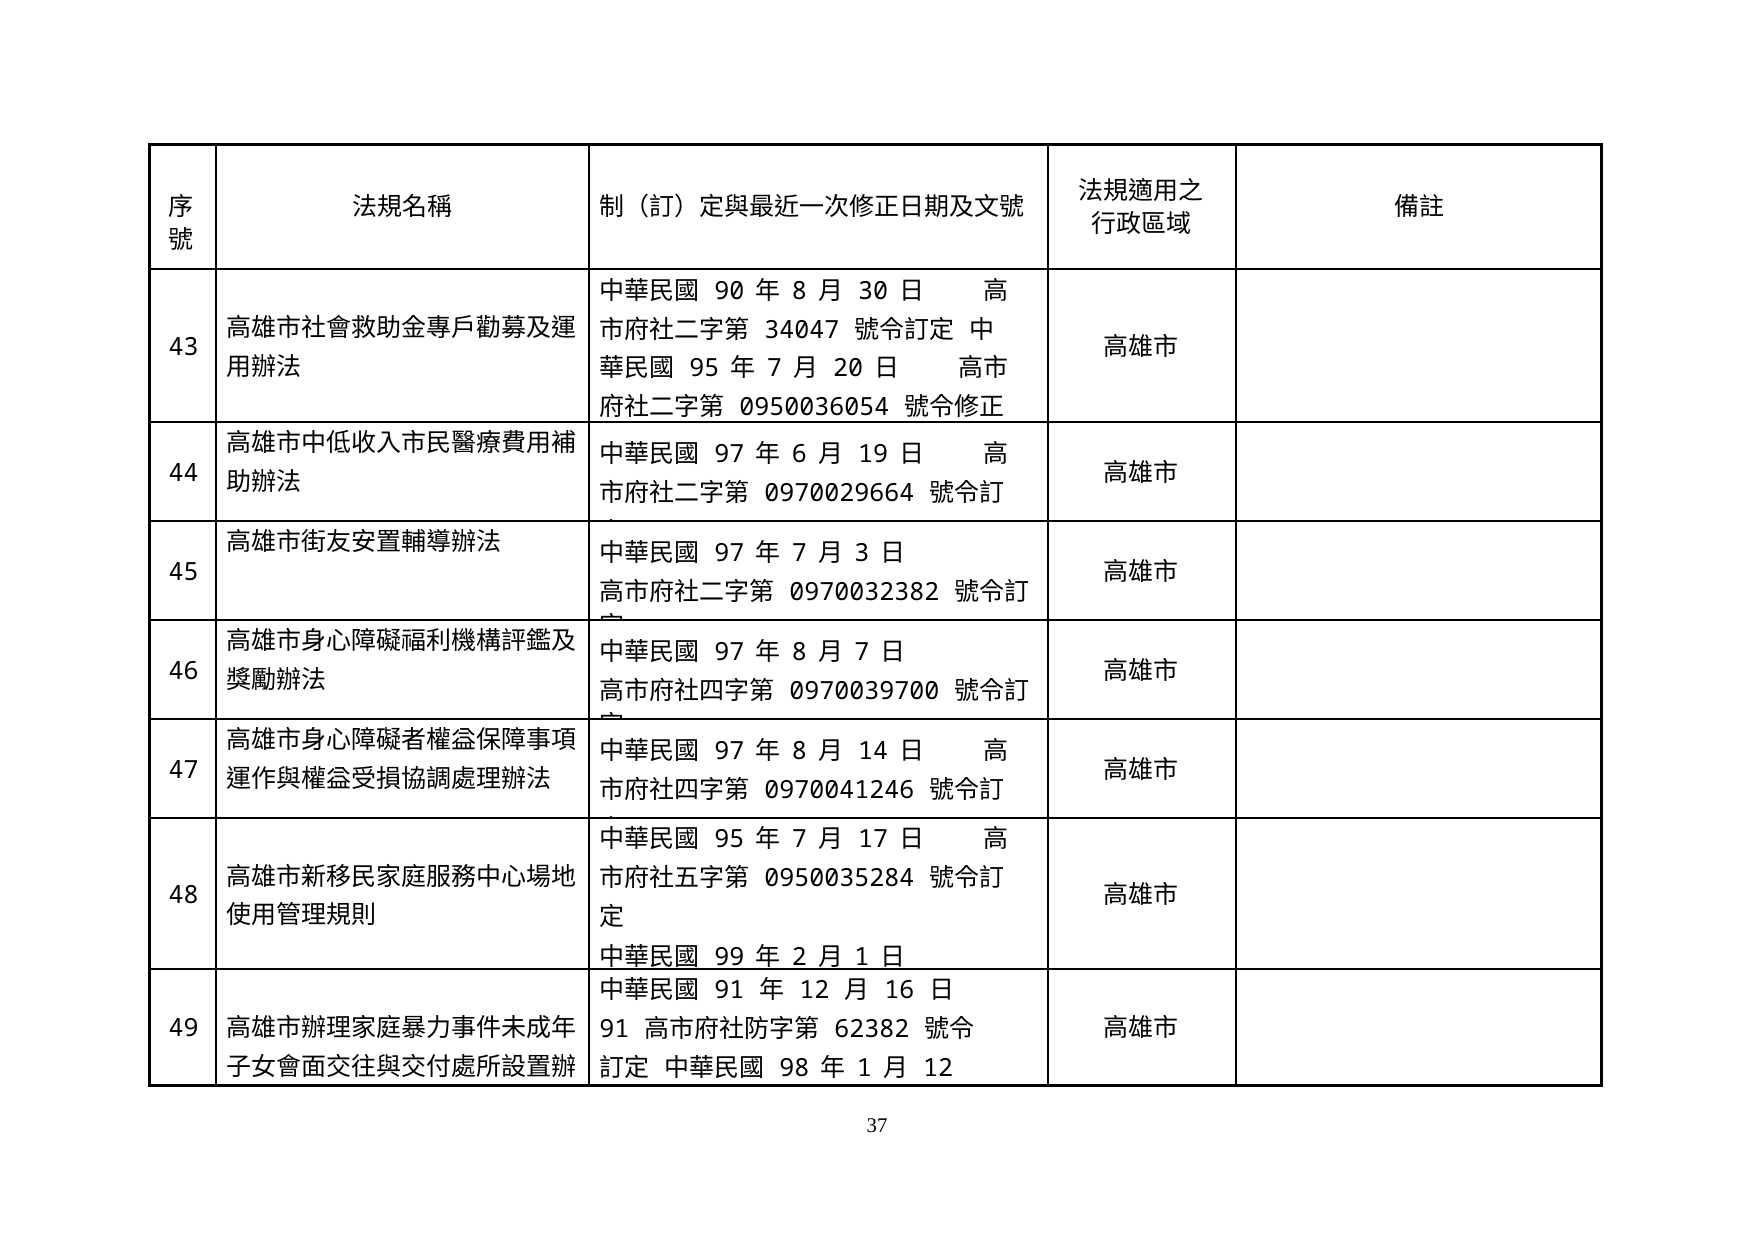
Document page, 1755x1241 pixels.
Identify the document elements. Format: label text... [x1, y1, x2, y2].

table_cell [1237, 522, 1600, 619]
table_cell 高雄市新移民家庭服務中心場地 使用管理規則 [217, 819, 588, 968]
table_cell [1237, 970, 1600, 1084]
table_cell 46 [151, 621, 215, 718]
table_cell 中華民國 97年8月 14日 高市府社四字第 0970041246 號令訂定 [590, 720, 1047, 817]
table_cell 43 [151, 270, 215, 421]
table_cell 高雄市辦理家庭暴力事件未成年 子女會面交往與交付處所設置辦 [217, 970, 588, 1084]
table_cell [1237, 621, 1600, 718]
table_cell 中華民國 97年8月7日 高市府社四字第 0970039700 號令訂定 [590, 621, 1047, 718]
table_cell 49 [151, 970, 215, 1084]
table_header 制（訂）定與最近一次修正日期及文號 [590, 146, 1047, 268]
table_cell 48 [151, 819, 215, 968]
table_cell 高雄市 [1049, 819, 1235, 968]
table_cell 高雄市 [1049, 720, 1235, 817]
table_cell 高雄市 [1049, 522, 1235, 619]
table_cell 高雄市 [1049, 423, 1235, 520]
table_cell 中華民國 97年6月 19日 高市府社二字第 0970029664 號令訂定 [590, 423, 1047, 520]
table_cell 高雄市中低收入市民醫療費用補 助辦法 [217, 423, 588, 520]
table_cell 高雄市身心障礙福利機構評鑑及 獎勵辦法 [217, 621, 588, 718]
table_cell 中華民國 90年8月 30日 高市府社二字第 34047 號令訂定 中華民國 95年7月 20日 高市府社二字第 0950036054 號令修正 [590, 270, 1047, 421]
table_cell [1237, 423, 1600, 520]
table_header 序 號 [151, 146, 215, 268]
table_cell 中華民國 91 年 12 月 16 日 91 高市府社防字第 62382 號令訂定 中華民國 98年1月 12日 [590, 970, 1047, 1084]
table_cell 高雄市社會救助金專戶勸募及運 用辦法 [217, 270, 588, 421]
table_cell 中華民國 97年7月3日 高市府社二字第 0970032382 號令訂定 [590, 522, 1047, 619]
table_header 法規適用之 行政區域 [1049, 146, 1235, 268]
table_cell [1237, 270, 1600, 421]
table_cell 中華民國 95年7月 17日 高市府社五字第 0950035284 號令訂定 中華民國 99年2月1日 高市府社五字第 0990006349 令修正 [590, 819, 1047, 968]
table_cell 高雄市 [1049, 270, 1235, 421]
table_header 法規名稱 [217, 146, 588, 268]
table_cell 44 [151, 423, 215, 520]
table_cell [1237, 720, 1600, 817]
table_header 備註 [1237, 146, 1600, 268]
table_cell 高雄市身心障礙者權益保障事項 運作與權益受損協調處理辦法 [217, 720, 588, 817]
table_cell [1237, 819, 1600, 968]
table_cell 高雄市街友安置輔導辦法 [217, 522, 588, 619]
table_cell 高雄市 [1049, 970, 1235, 1084]
table_cell 47 [151, 720, 215, 817]
table_cell 45 [151, 522, 215, 619]
table_cell 高雄市 [1049, 621, 1235, 718]
